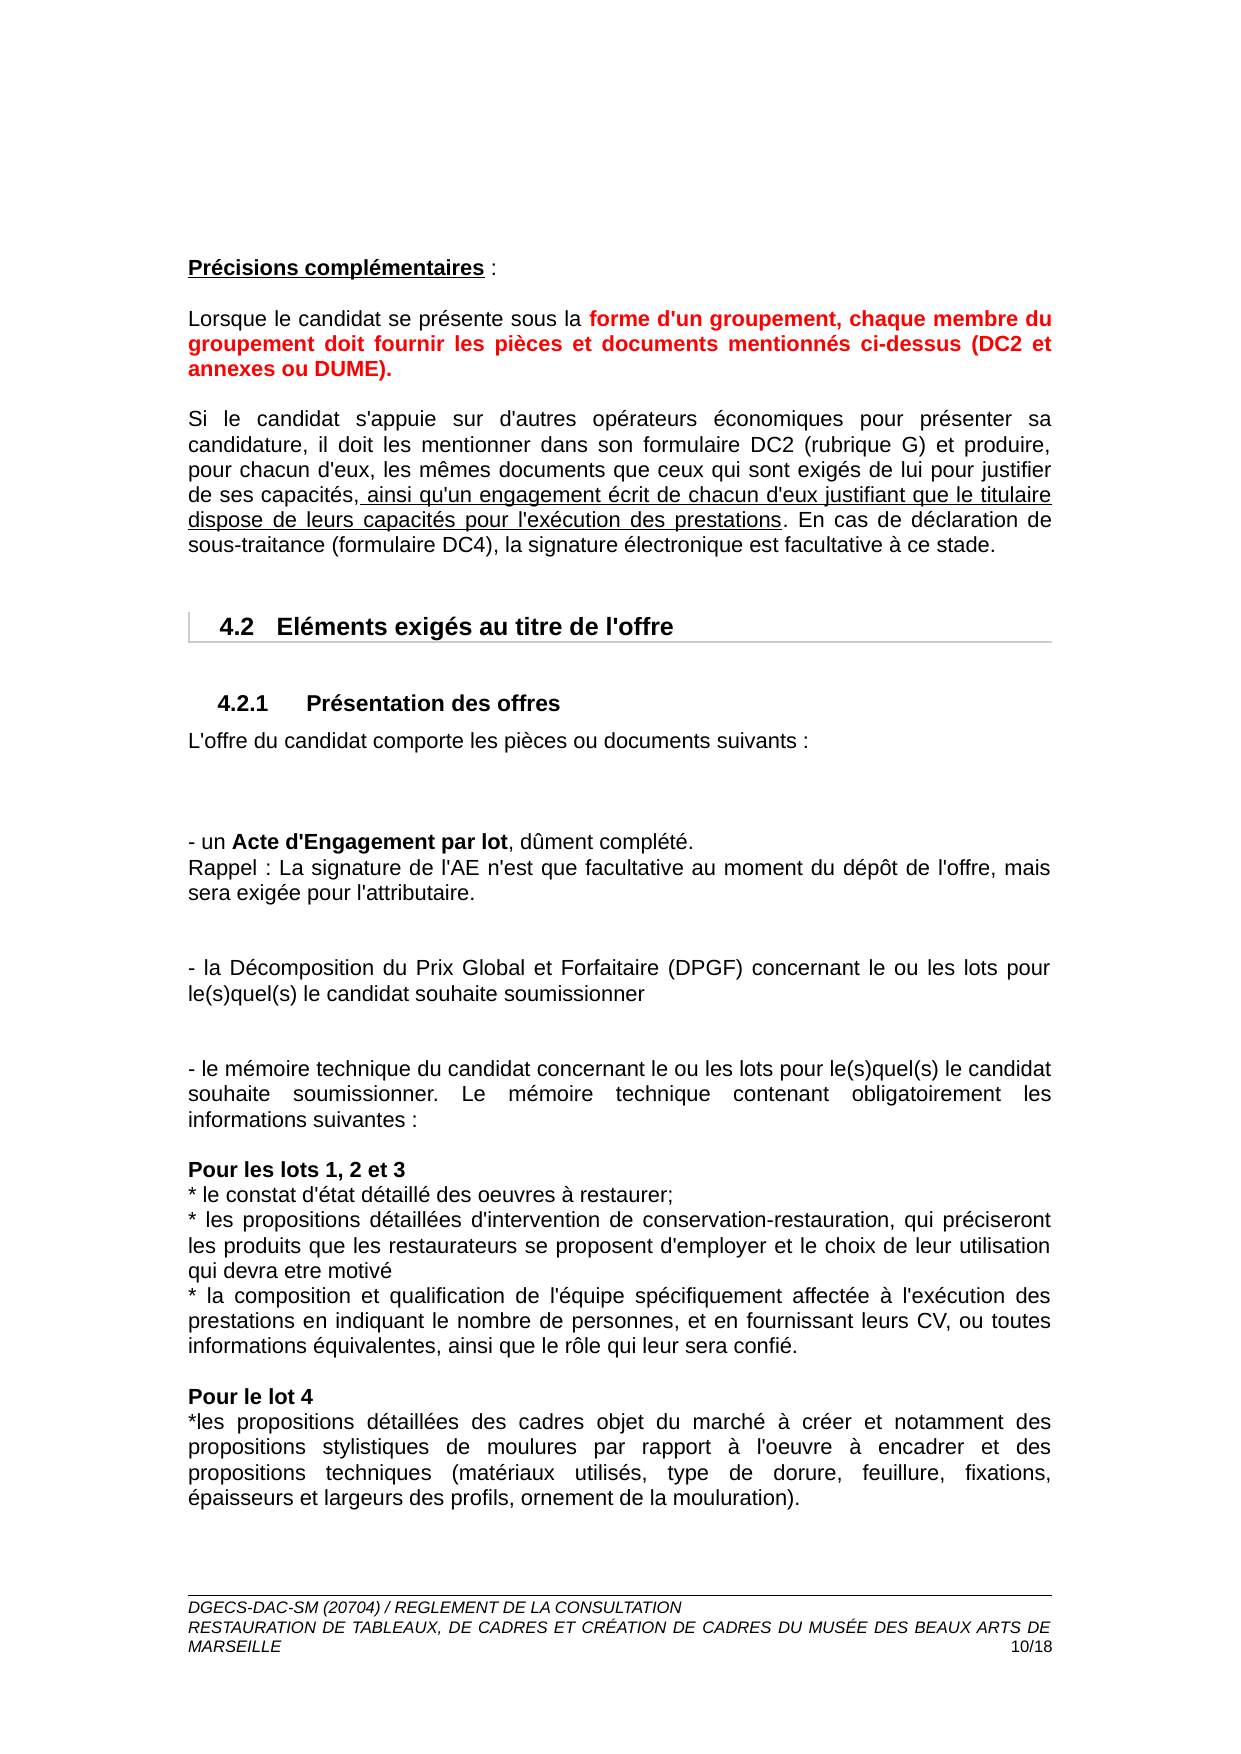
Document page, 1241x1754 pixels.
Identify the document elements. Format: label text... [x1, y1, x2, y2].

text - la Décomposition du Prix Global et Forfaitaire (DPGF) concernant le ou les lots pour le(s)quel(s) le candidat souhaite soumissionner [188, 955, 1052, 1006]
text * la composition et qualification de l'équipe spécifiquement affectée à l'exécution des prestations en indiquant le nombre de personnes, et en fournissant leurs CV, ou toutes informations équivalentes, ainsi que le rôle qui leur sera confié. [188, 1283, 1052, 1358]
text Rappel : La signature de l'AE n'est que facultative au moment du dépôt de l'offre, mais sera exigée pour l'attributaire. [188, 854, 1052, 905]
subtitle Présentation des offres [188, 690, 1052, 717]
text * les propositions détaillées d'intervention de conservation-restauration, qui préciseront les produits que les restaurateurs se proposent d'employer et le choix de leur utilisation qui devra etre motivé [188, 1207, 1052, 1283]
text L'offre du candidat comporte les pièces ou documents suivants : [188, 728, 1052, 753]
text - le mémoire technique du candidat concernant le ou les lots pour le(s)quel(s) le candidat souhaite soumissionner. Le mémoire technique contenant obligatoirement les informations suivantes : [188, 1056, 1052, 1132]
text Pour les lots 1, 2 et 3 [188, 1157, 1052, 1182]
text - un Acte d'Engagement par lot, dûment complété. [188, 829, 1052, 854]
text Précisions complémentaires : [188, 255, 1052, 280]
text Pour le lot 4 [188, 1384, 1052, 1409]
text Si le candidat s'appuie sur d'autres opérateurs économiques pour présenter sa candidature, il doit les mentionner dans son formulaire DC2 (rubrique G) et produire, pour chacun d'eux, les mêmes documents que ceux qui sont exigés de lui pour justifier de ses capacités, ainsi qu'un engagement écrit de chacun d'eux justifiant que le titulaire dispose de leurs capacités pour l'exécution des prestations. En cas de déclaration de sous-traitance (formulaire DC4), la signature électronique est facultative à ce stade. [188, 406, 1052, 557]
subtitle Eléments exigés au titre de l'offre [190, 612, 1052, 641]
text *les propositions détaillées des cadres objet du marché à créer et notamment des propositions stylistiques de moulures par rapport à l'oeuvre à encadrer et des propositions techniques (matériaux utilisés, type de dorure, feuillure, fixations, épaisseurs et largeurs des profils, ornement de la mouluration). [188, 1409, 1052, 1510]
text * le constat d'état détaillé des oeuvres à restaurer; [188, 1182, 1052, 1207]
text Lorsque le candidat se présente sous la forme d'un groupement, chaque membre du groupement doit fournir les pièces et documents mentionnés ci-dessus (DC2 et annexes ou DUME). [188, 305, 1052, 381]
